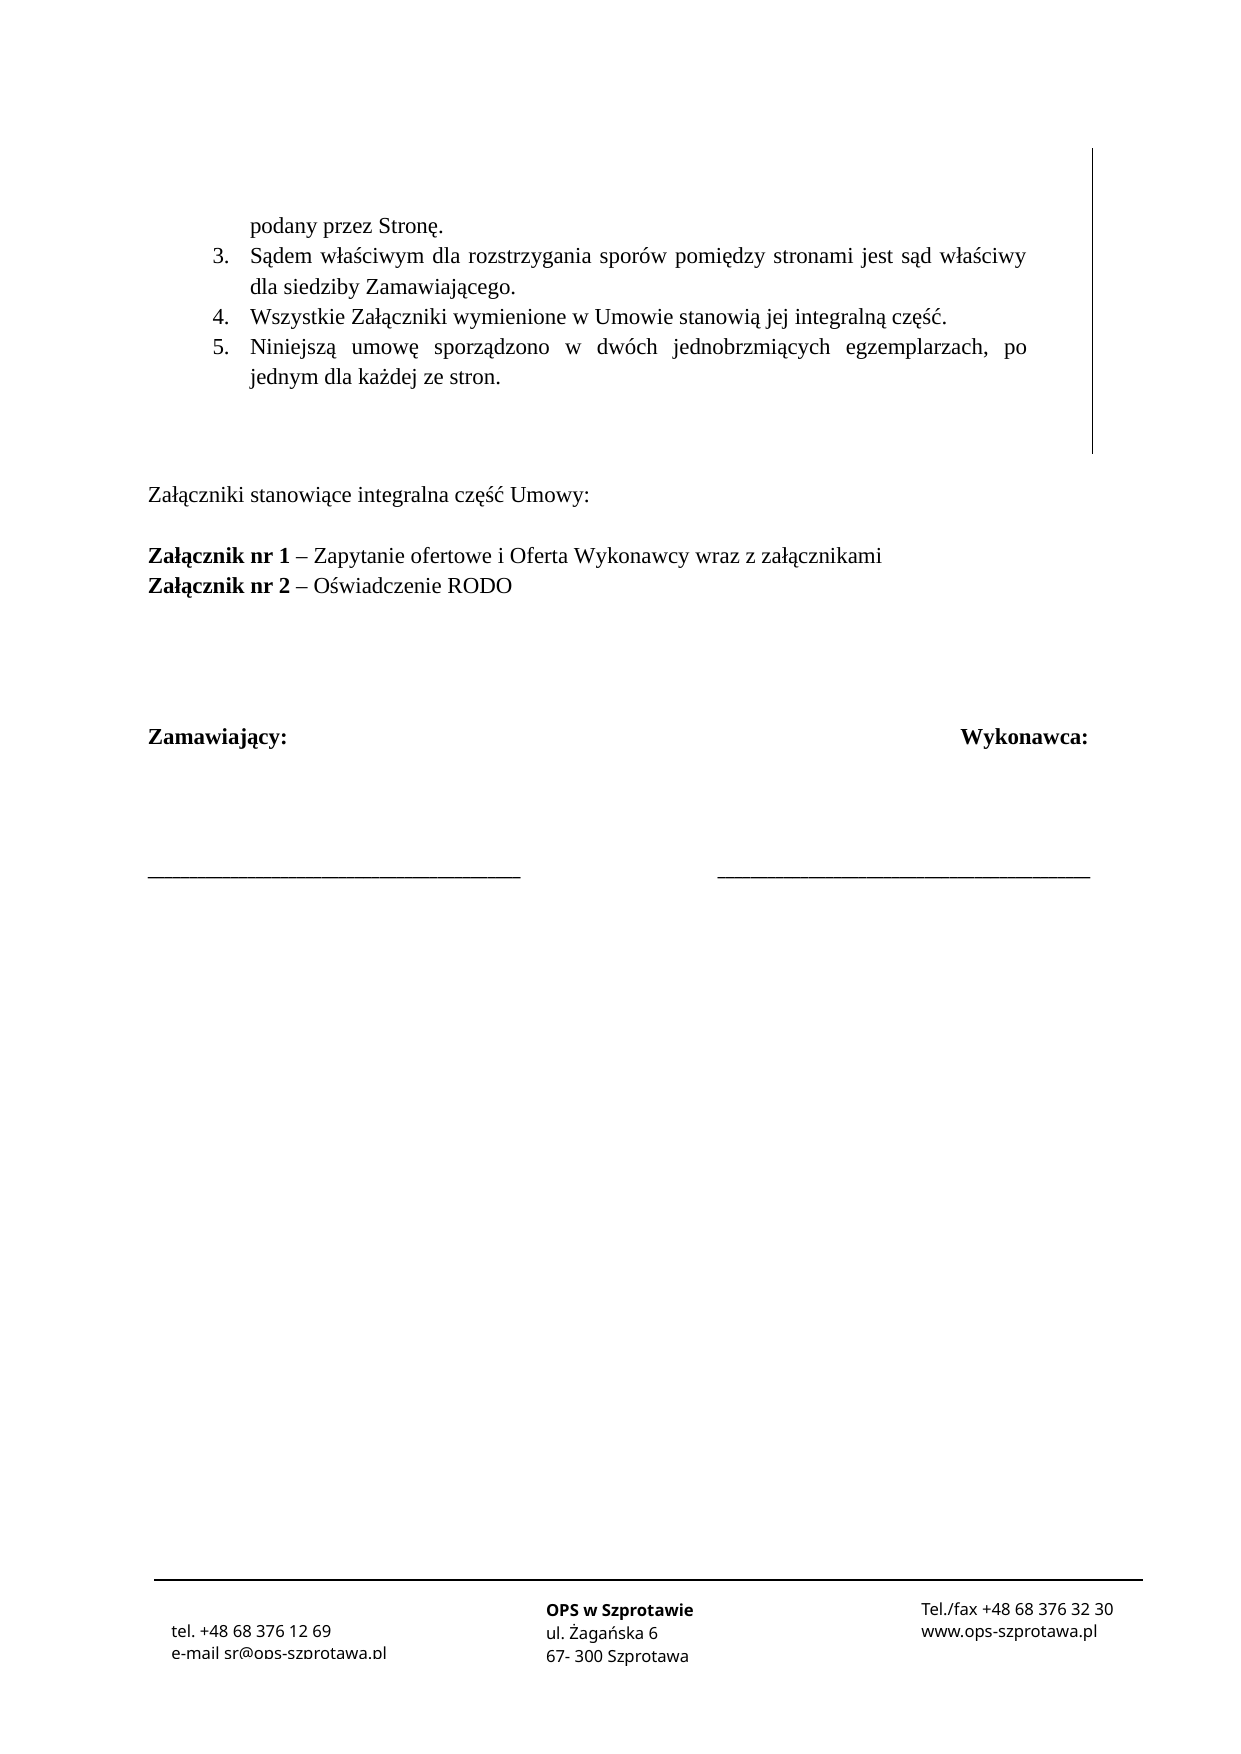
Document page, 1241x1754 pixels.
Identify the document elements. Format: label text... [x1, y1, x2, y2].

list Niniejszą umowę sporządzono w dwóch jednobrzmiących egzemplarzach, po jednym dla każdej ze stron. [148, 268, 1092, 454]
list Wszystkie Załączniki wymienione w Umowie stanowią jej integralną część. [148, 238, 1092, 268]
text Załącznik nr 1 – Zapytanie ofertowe i Oferta Wykonawcy wraz z załącznikami [148, 542, 1092, 568]
text Zamawiający: Wykonawca: [148, 723, 1092, 749]
list [148, 148, 1092, 178]
text _____________________________________________ _____________________________________________ [148, 860, 1092, 881]
text Załączniki stanowiące integralna część Umowy: [148, 481, 1092, 508]
text Załącznik nr 2 – Oświadczenie RODO [148, 572, 1092, 598]
list Sądem właściwym dla rozstrzygania sporów pomiędzy stronami jest sąd właściwy dla siedziby Zamawiającego. [148, 178, 1092, 238]
